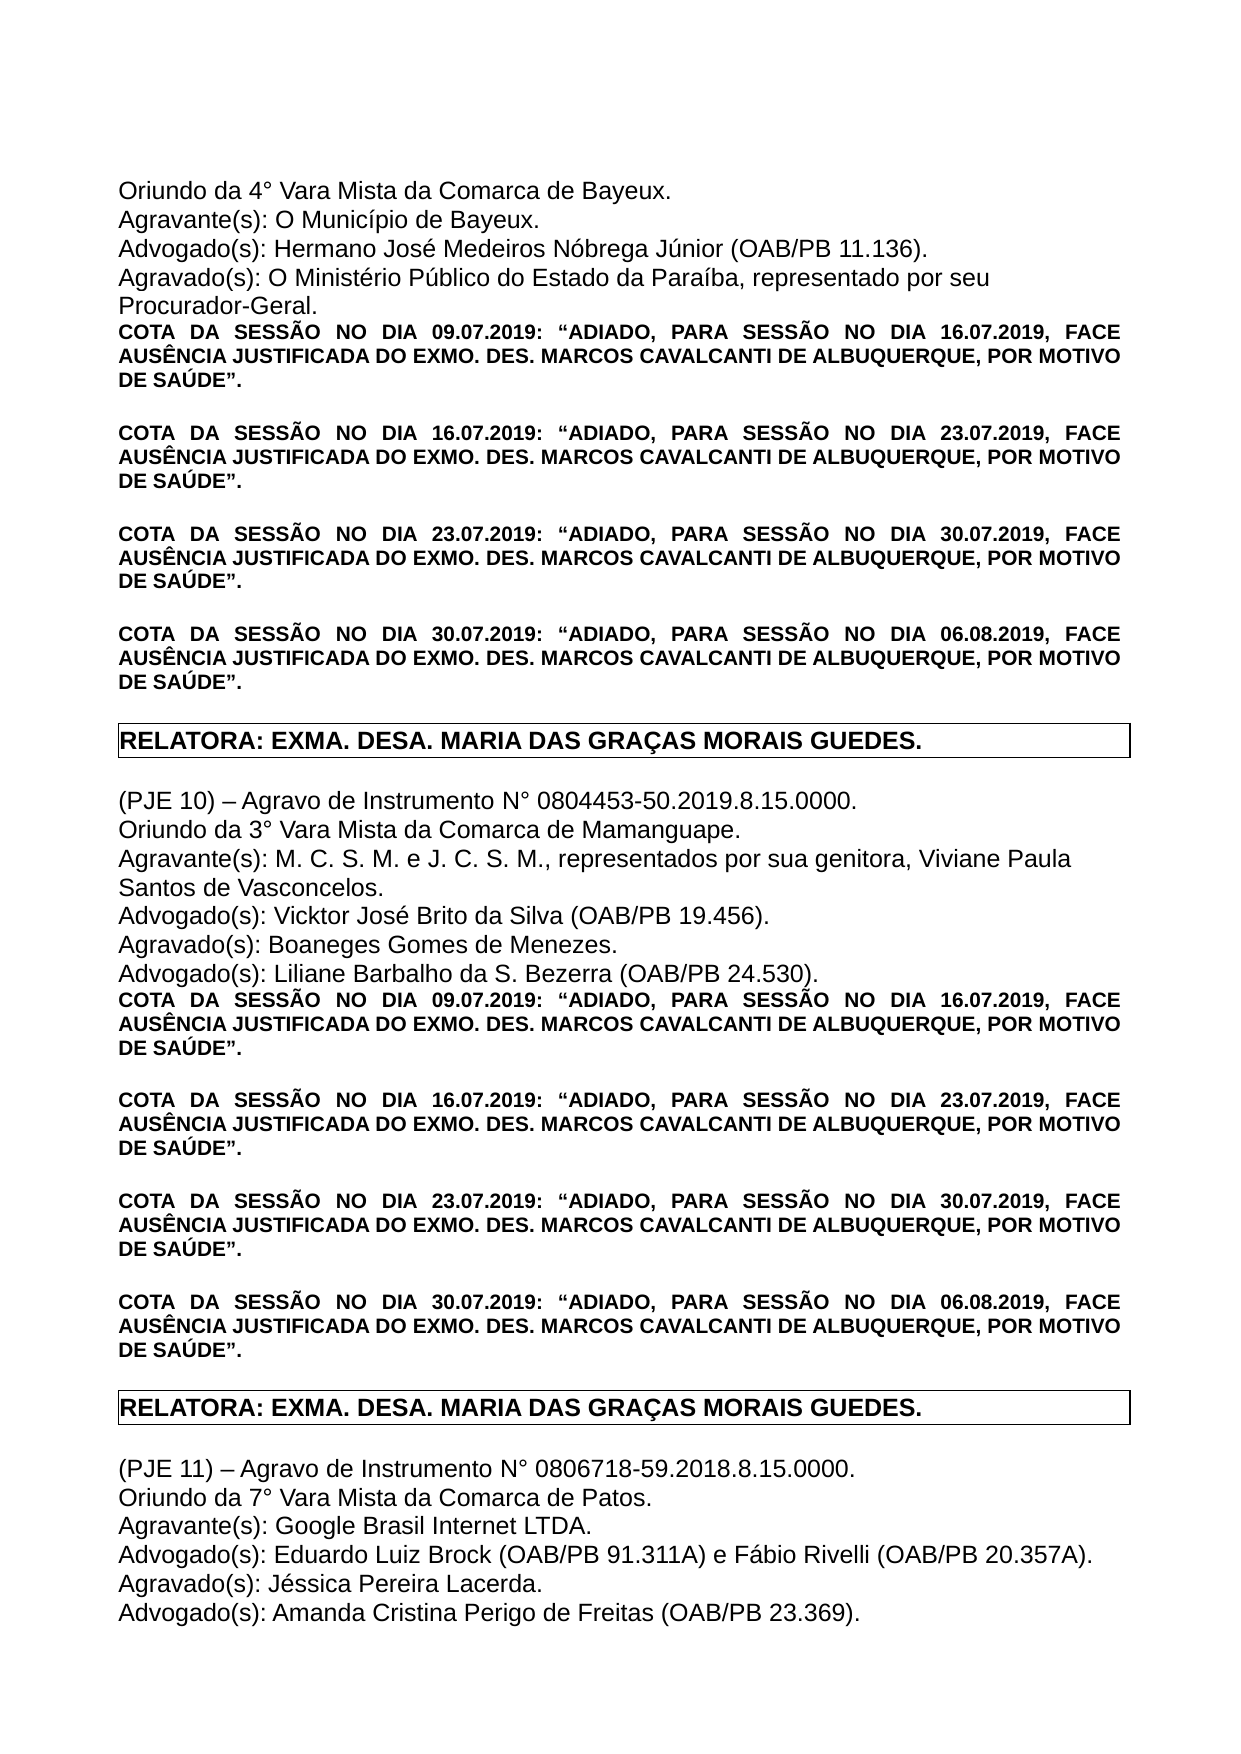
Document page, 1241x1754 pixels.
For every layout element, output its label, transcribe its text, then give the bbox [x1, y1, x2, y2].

text Advogado(s): Hermano José Medeiros Nóbrega Júnior (OAB/PB 11.136). [118, 234, 1122, 263]
text COTA DA SESSÃO NO DIA 09.07.2019: “ADIADO, PARA SESSÃO NO DIA 16.07.2019, FACE AUSÊNCIA JUSTIFICADA DO EXMO. DES. MARCOS CAVALCANTI DE ALBUQUERQUE, POR MOTIVO DE SAÚDE”. [118, 988, 1122, 1059]
text COTA DA SESSÃO NO DIA 30.07.2019: “ADIADO, PARA SESSÃO NO DIA 06.08.2019, FACE AUSÊNCIA JUSTIFICADA DO EXMO. DES. MARCOS CAVALCANTI DE ALBUQUERQUE, POR MOTIVO DE SAÚDE”. [118, 1289, 1122, 1361]
text Advogado(s): Amanda Cristina Perigo de Freitas (OAB/PB 23.369). [118, 1598, 1122, 1626]
text Advogado(s): Liliane Barbalho da S. Bezerra (OAB/PB 24.530). [118, 959, 1122, 988]
text COTA DA SESSÃO NO DIA 30.07.2019: “ADIADO, PARA SESSÃO NO DIA 06.08.2019, FACE AUSÊNCIA JUSTIFICADA DO EXMO. DES. MARCOS CAVALCANTI DE ALBUQUERQUE, POR MOTIVO DE SAÚDE”. [118, 622, 1122, 694]
text COTA DA SESSÃO NO DIA 23.07.2019: “ADIADO, PARA SESSÃO NO DIA 30.07.2019, FACE AUSÊNCIA JUSTIFICADA DO EXMO. DES. MARCOS CAVALCANTI DE ALBUQUERQUE, POR MOTIVO DE SAÚDE”. [118, 521, 1122, 593]
text (PJE 11) – Agravo de Instrumento N° 0806718-59.2018.8.15.0000. [118, 1454, 1122, 1483]
text Oriundo da 3° Vara Mista da Comarca de Mamanguape. [118, 815, 1122, 844]
text COTA DA SESSÃO NO DIA 23.07.2019: “ADIADO, PARA SESSÃO NO DIA 30.07.2019, FACE AUSÊNCIA JUSTIFICADA DO EXMO. DES. MARCOS CAVALCANTI DE ALBUQUERQUE, POR MOTIVO DE SAÚDE”. [118, 1189, 1122, 1261]
text Advogado(s): Eduardo Luiz Brock (OAB/PB 91.311A) e Fábio Rivelli (OAB/PB 20.357A). [118, 1540, 1122, 1569]
text (PJE 10) – Agravo de Instrumento N° 0804453-50.2019.8.15.0000. [118, 786, 1122, 815]
text COTA DA SESSÃO NO DIA 09.07.2019: “ADIADO, PARA SESSÃO NO DIA 16.07.2019, FACE AUSÊNCIA JUSTIFICADA DO EXMO. DES. MARCOS CAVALCANTI DE ALBUQUERQUE, POR MOTIVO DE SAÚDE”. [118, 320, 1122, 392]
text Oriundo da 7° Vara Mista da Comarca de Patos. [118, 1483, 1122, 1511]
text Agravado(s): O Ministério Público do Estado da Paraíba, representado por seu Procurador-Geral. [118, 263, 1122, 320]
text Advogado(s): Vicktor José Brito da Silva (OAB/PB 19.456). [118, 901, 1122, 930]
text Agravante(s): O Município de Bayeux. [118, 205, 1122, 234]
text COTA DA SESSÃO NO DIA 16.07.2019: “ADIADO, PARA SESSÃO NO DIA 23.07.2019, FACE AUSÊNCIA JUSTIFICADA DO EXMO. DES. MARCOS CAVALCANTI DE ALBUQUERQUE, POR MOTIVO DE SAÚDE”. [118, 1088, 1122, 1160]
text Agravante(s): Google Brasil Internet LTDA. [118, 1511, 1122, 1540]
text COTA DA SESSÃO NO DIA 16.07.2019: “ADIADO, PARA SESSÃO NO DIA 23.07.2019, FACE AUSÊNCIA JUSTIFICADA DO EXMO. DES. MARCOS CAVALCANTI DE ALBUQUERQUE, POR MOTIVO DE SAÚDE”. [118, 421, 1122, 493]
text Agravado(s): Jéssica Pereira Lacerda. [118, 1569, 1122, 1598]
text Agravante(s): M. C. S. M. e J. C. S. M., representados por sua genitora, Viviane Paula Santos de Vasconcelos. [118, 844, 1122, 901]
text Oriundo da 4° Vara Mista da Comarca de Bayeux. [118, 176, 1122, 205]
text RELATORA: EXMA. DESA. MARIA DAS GRAÇAS MORAIS GUEDES. [119, 724, 1129, 757]
text RELATORA: EXMA. DESA. MARIA DAS GRAÇAS MORAIS GUEDES. [119, 1391, 1129, 1424]
text Agravado(s): Boaneges Gomes de Menezes. [118, 930, 1122, 959]
